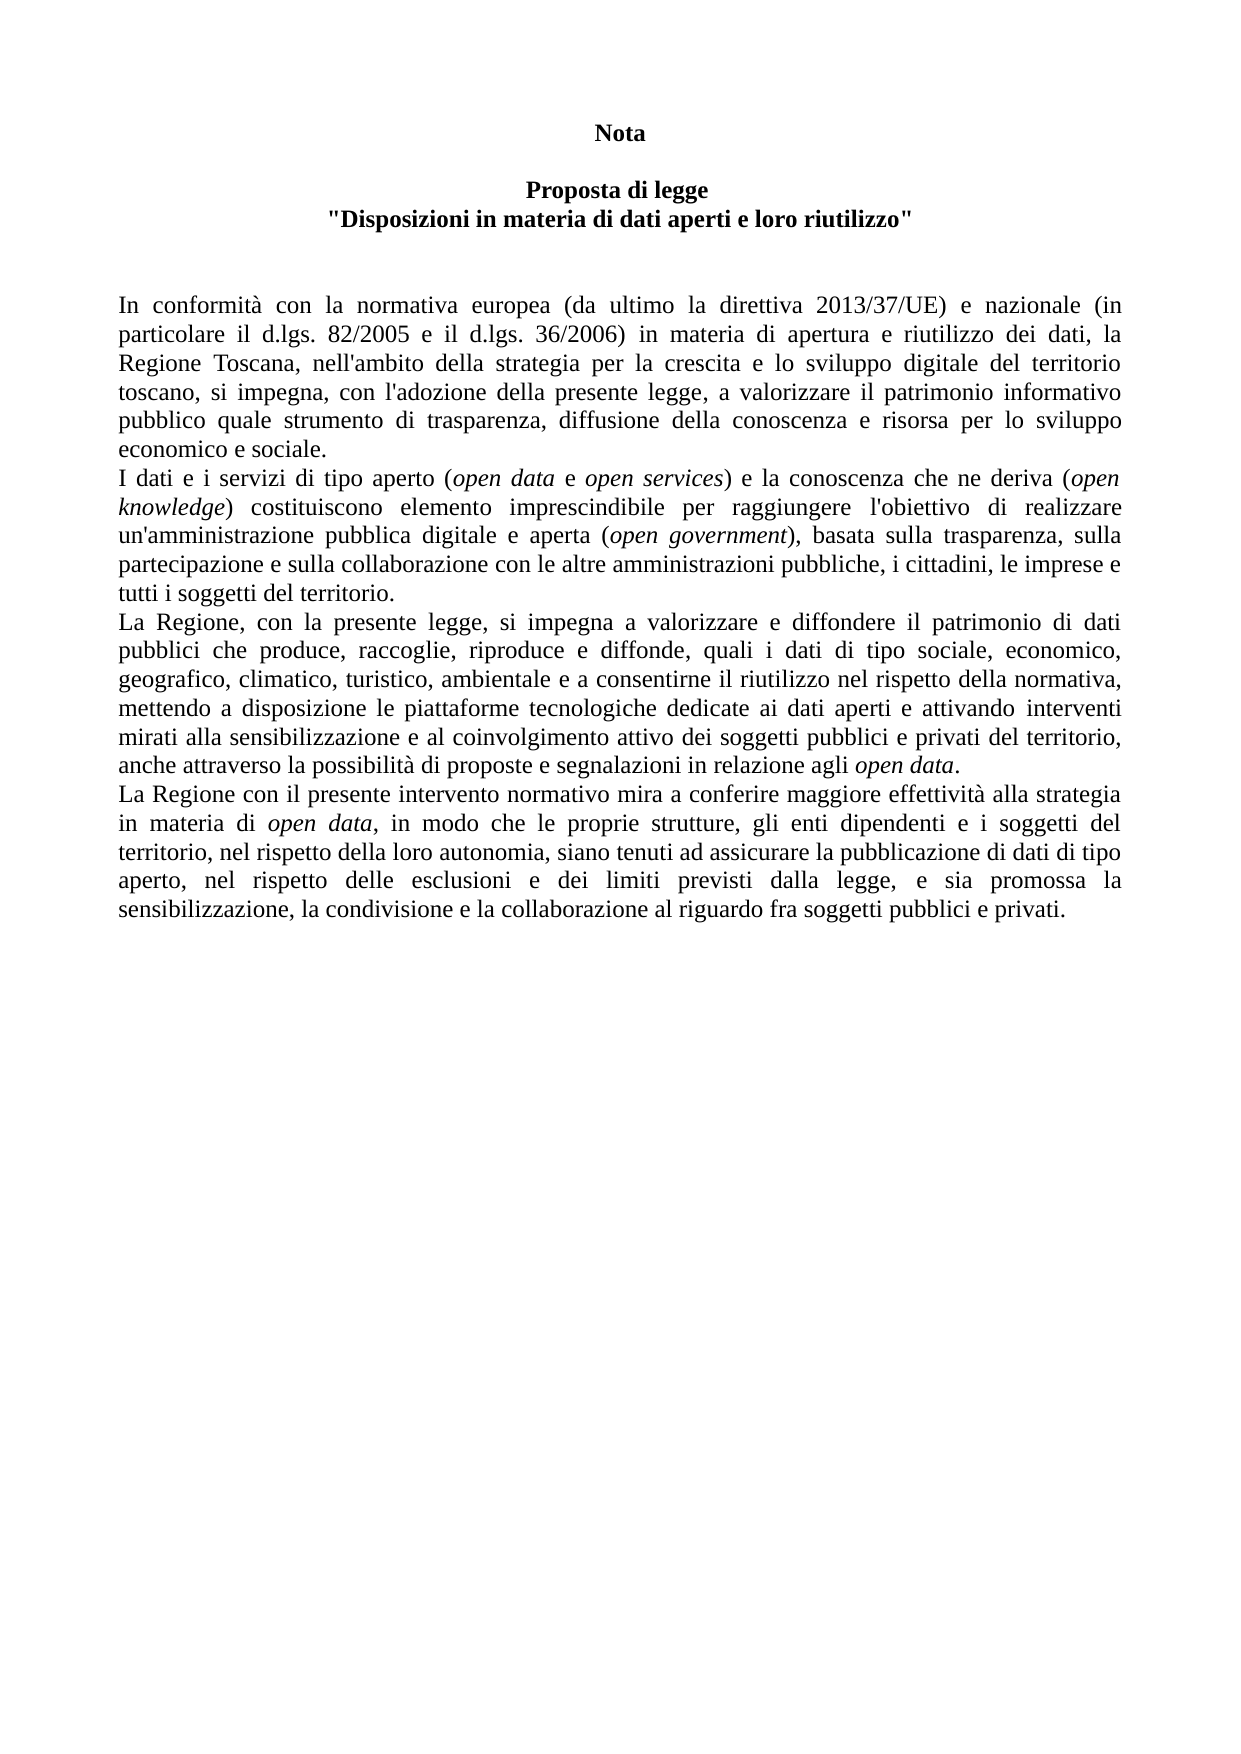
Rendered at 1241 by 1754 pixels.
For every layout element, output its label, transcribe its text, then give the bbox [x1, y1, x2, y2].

text Proposta di legge [118, 176, 1122, 204]
text La Regione con il presente intervento normativo mira a conferire maggiore effettività alla strategia in materia di open data, in modo che le proprie strutture, gli enti dipendenti e i soggetti del territorio, nel rispetto della loro autonomia, siano tenuti ad assicurare la pubblicazione di dati di tipo aperto, nel rispetto delle esclusioni e dei limiti previsti dalla legge, e sia promossa la sensibilizzazione, la condivisione e la collaborazione al riguardo fra soggetti pubblici e privati. [118, 779, 1122, 923]
text In conformità con la normativa europea (da ultimo la direttiva 2013/37/UE) e nazionale (in particolare il d.lgs. 82/2005 e il d.lgs. 36/2006) in materia di apertura e riutilizzo dei dati, la Regione Toscana, nell'ambito della strategia per la crescita e lo sviluppo digitale del territorio toscano, si impegna, con l'adozione della presente legge, a valorizzare il patrimonio informativo pubblico quale strumento di trasparenza, diffusione della conoscenza e risorsa per lo sviluppo economico e sociale. [118, 291, 1122, 463]
text La Regione, con la presente legge, si impegna a valorizzare e diffondere il patrimonio di dati pubblici che produce, raccoglie, riproduce e diffonde, quali i dati di tipo sociale, economico, geografico, climatico, turistico, ambientale e a consentirne il riutilizzo nel rispetto della normativa, mettendo a disposizione le piattaforme tecnologiche dedicate ai dati aperti e attivando interventi mirati alla sensibilizzazione e al coinvolgimento attivo dei soggetti pubblici e privati del territorio, anche attraverso la possibilità di proposte e segnalazioni in relazione agli open data. [118, 607, 1122, 779]
text I dati e i servizi di tipo aperto (open data e open services) e la conoscenza che ne deriva (open knowledge) costituiscono elemento imprescindibile per raggiungere l'obiettivo di realizzare un'amministrazione pubblica digitale e aperta (open government), basata sulla trasparenza, sulla partecipazione e sulla collaborazione con le altre amministrazioni pubbliche, i cittadini, le imprese e tutti i soggetti del territorio. [118, 463, 1122, 607]
text Nota [118, 118, 1122, 147]
text "Disposizioni in materia di dati aperti e loro riutilizzo" [118, 204, 1122, 233]
